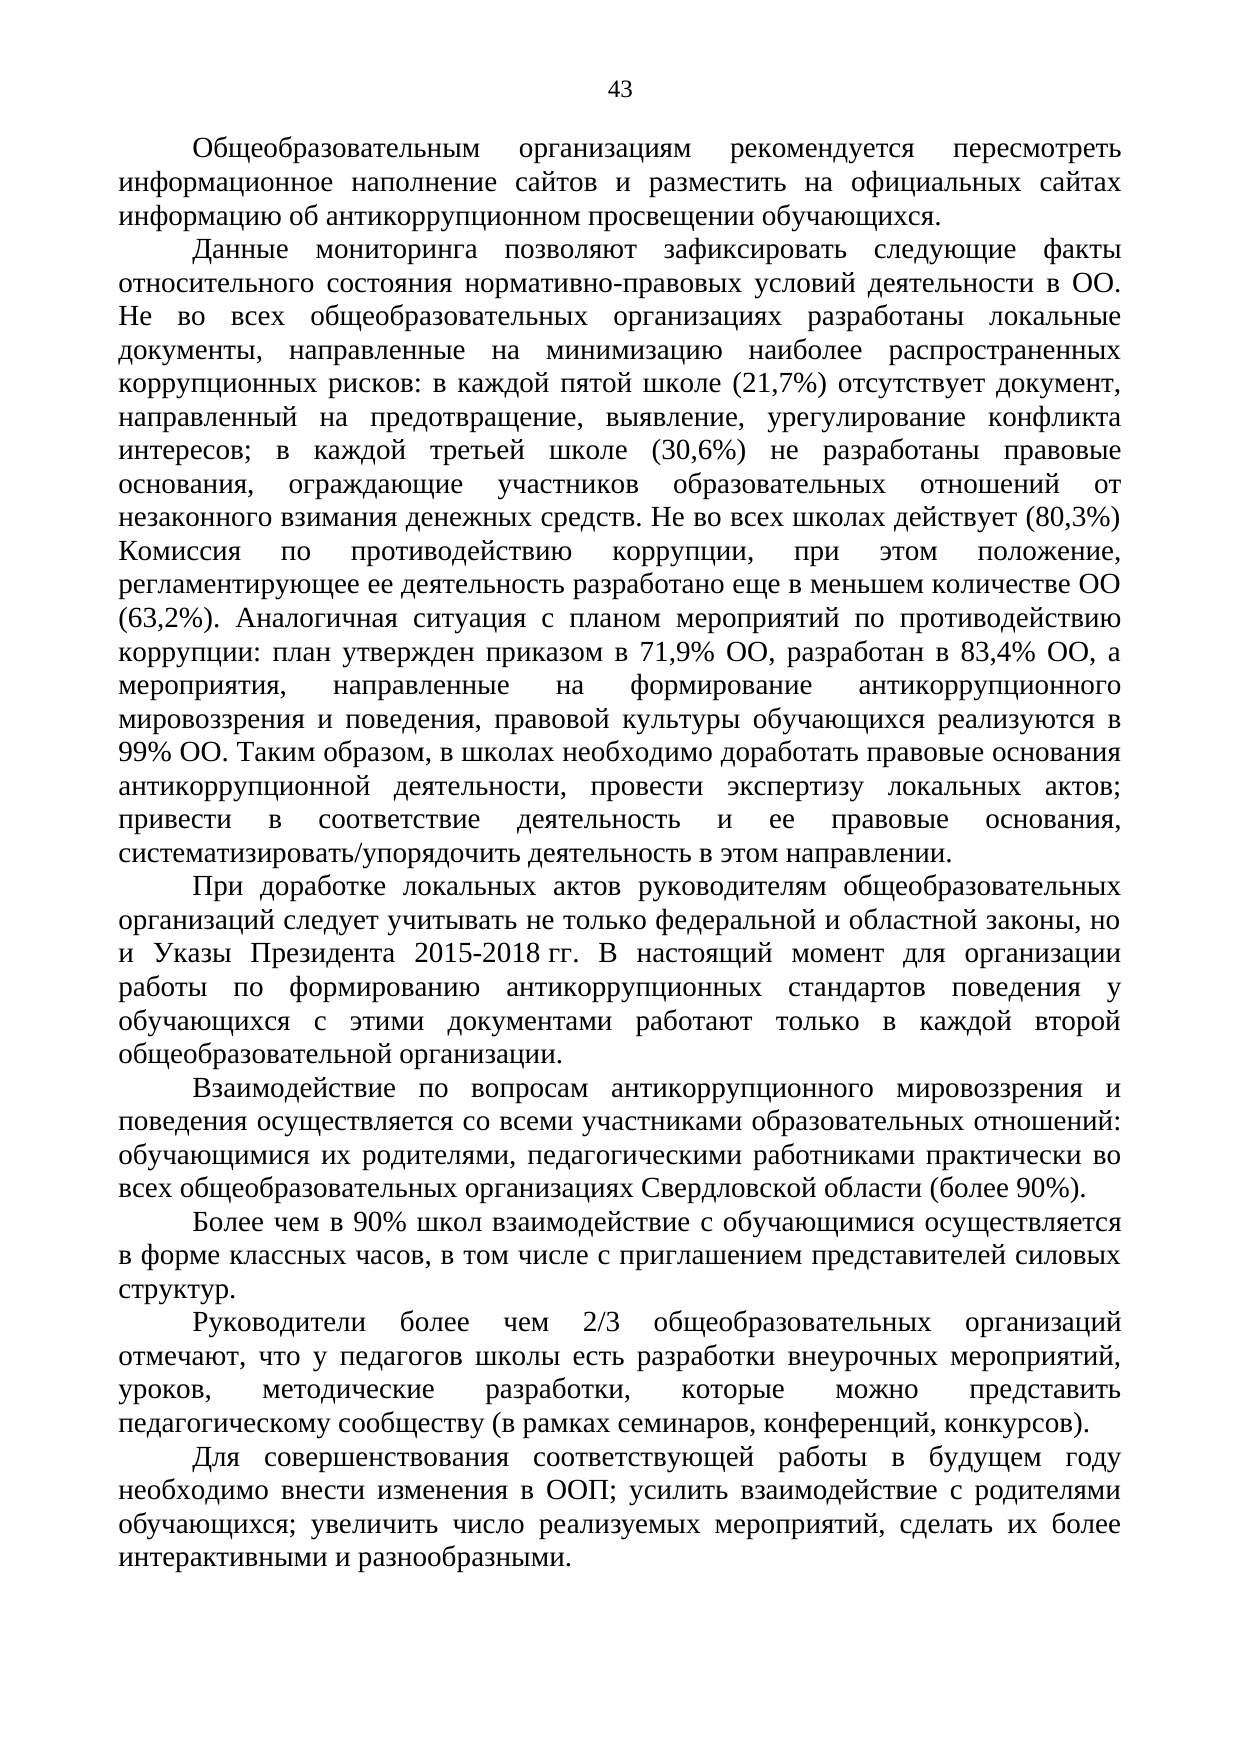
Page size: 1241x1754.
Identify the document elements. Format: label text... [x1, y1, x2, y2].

text Общеобразовательным организациям рекомендуется пересмотреть информационное наполнение сайтов и разместить на официальных сайтах информацию об антикоррупционном просвещении обучающихся. [118, 131, 1122, 231]
text Руководители более чем 2/3 общеобразовательных организаций отмечают, что у педагогов школы есть разработки внеурочных мероприятий, уроков, методические разработки, которые можно представить педагогическому сообществу (в рамках семинаров, конференций, конкурсов). [118, 1304, 1122, 1439]
text Более чем в 90% школ взаимодействие с обучающимися осуществляется в форме классных часов, в том числе с приглашением представителей силовых структур. [118, 1204, 1122, 1304]
text При доработке локальных актов руководителям общеобразовательных организаций следует учитывать не только федеральной и областной законы, но и Указы Президента 2015-2018 гг. В настоящий момент для организации работы по формированию антикоррупционных стандартов поведения у обучающихся с этими документами работают только в каждой второй общеобразовательной организации. [118, 868, 1122, 1070]
text Для совершенствования соответствующей работы в будущем году необходимо внести изменения в ООП; усилить взаимодействие с родителями обучающихся; увеличить число реализуемых мероприятий, сделать их более интерактивными и разнообразными. [118, 1439, 1122, 1573]
text Данные мониторинга позволяют зафиксировать следующие факты относительного состояния нормативно-правовых условий деятельности в ОО. Не во всех общеобразовательных организациях разработаны локальные документы, направленные на минимизацию наиболее распространенных коррупционных рисков: в каждой пятой школе (21,7%) отсутствует документ, направленный на предотвращение, выявление, урегулирование конфликта интересов; в каждой третьей школе (30,6%) не разработаны правовые основания, ограждающие участников образовательных отношений от незаконного взимания денежных средств. Не во всех школах действует (80,3%) Комиссия по противодействию коррупции, при этом положение, регламентирующее ее деятельность разработано еще в меньшем количестве ОО (63,2%). Аналогичная ситуация с планом мероприятий по противодействию коррупции: план утвержден приказом в 71,9% ОО, разработан в 83,4% ОО, а мероприятия, направленные на формирование антикоррупционного мировоззрения и поведения, правовой культуры обучающихся реализуются в 99% ОО. Таким образом, в школах необходимо доработать правовые основания антикоррупционной деятельности, провести экспертизу локальных актов; привести в соответствие деятельность и ее правовые основания, систематизировать/упорядочить деятельность в этом направлении. [118, 231, 1122, 868]
text Взаимодействие по вопросам антикоррупционного мировоззрения и поведения осуществляется со всеми участниками образовательных отношений: обучающимися их родителями, педагогическими работниками практически во всех общеобразовательных организациях Свердловской области (более 90%). [118, 1070, 1122, 1204]
